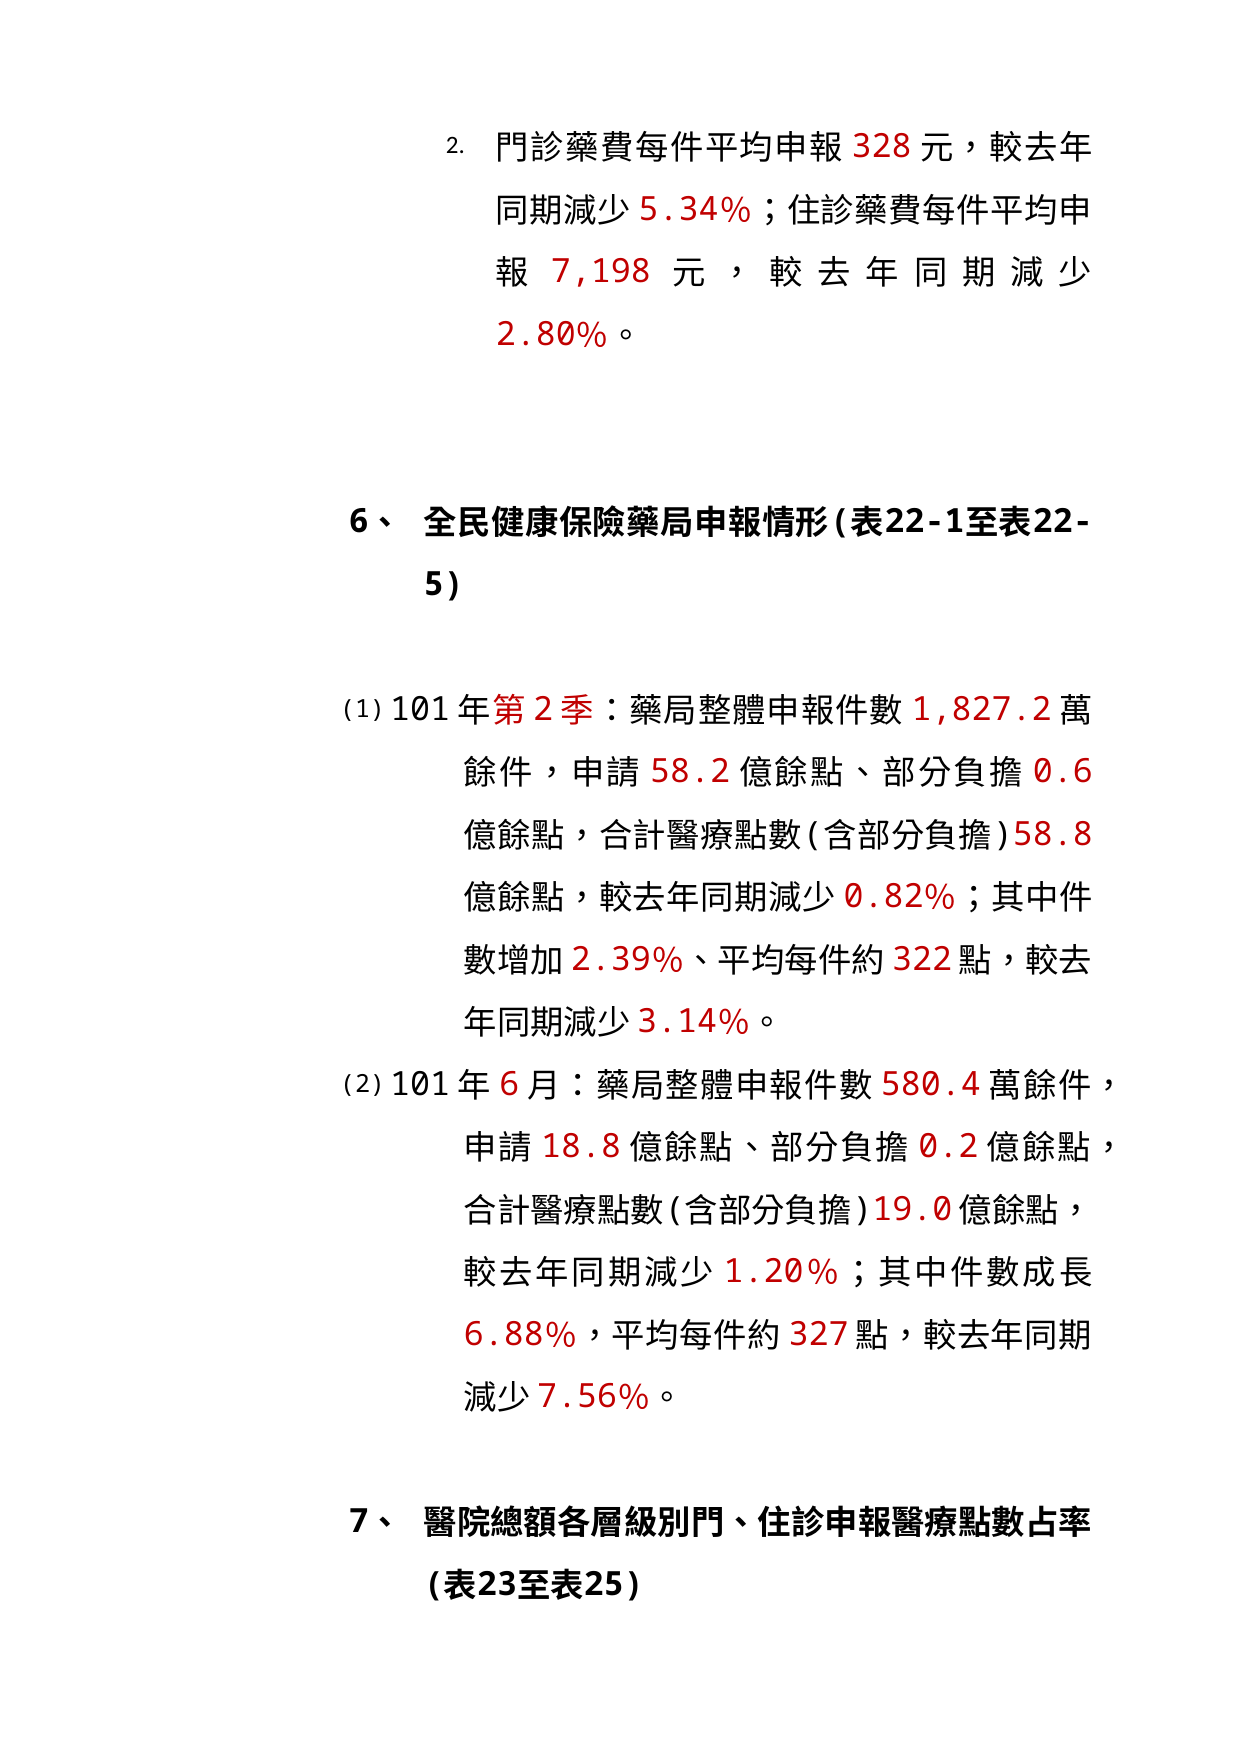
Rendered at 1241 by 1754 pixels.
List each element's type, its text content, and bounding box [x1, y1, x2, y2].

list 101年第2季：藥局整體申報件數1,827.2萬餘件，申請58.2億餘點、部分負擔0.6億餘點，合計醫療點數(含部分負擔)58.8億餘點，較去年同期減少0.82％；其中件數增加2.39％、平均每件約322點，較去年同期減少3.14％。 [340, 666, 1093, 1041]
list 全民健康保險藥局申報情形(表22-1至表22-5) [348, 478, 1093, 603]
list 門診藥費每件平均申報328元，較去年同期減少5.34％；住診藥費每件平均申報7,198元，較去年同期減少2.80％。 [446, 103, 1093, 353]
list 醫院總額各層級別門、住診申報醫療點數占率(表23至表25) [348, 1478, 1093, 1603]
list 101年6月：藥局整體申報件數580.4萬餘件，申請18.8億餘點、部分負擔0.2億餘點，合計醫療點數(含部分負擔)19.0億餘點，較去年同期減少1.20％；其中件數成長6.88％，平均每件約327點，較去年同期減少7.56％。 [340, 1041, 1093, 1416]
